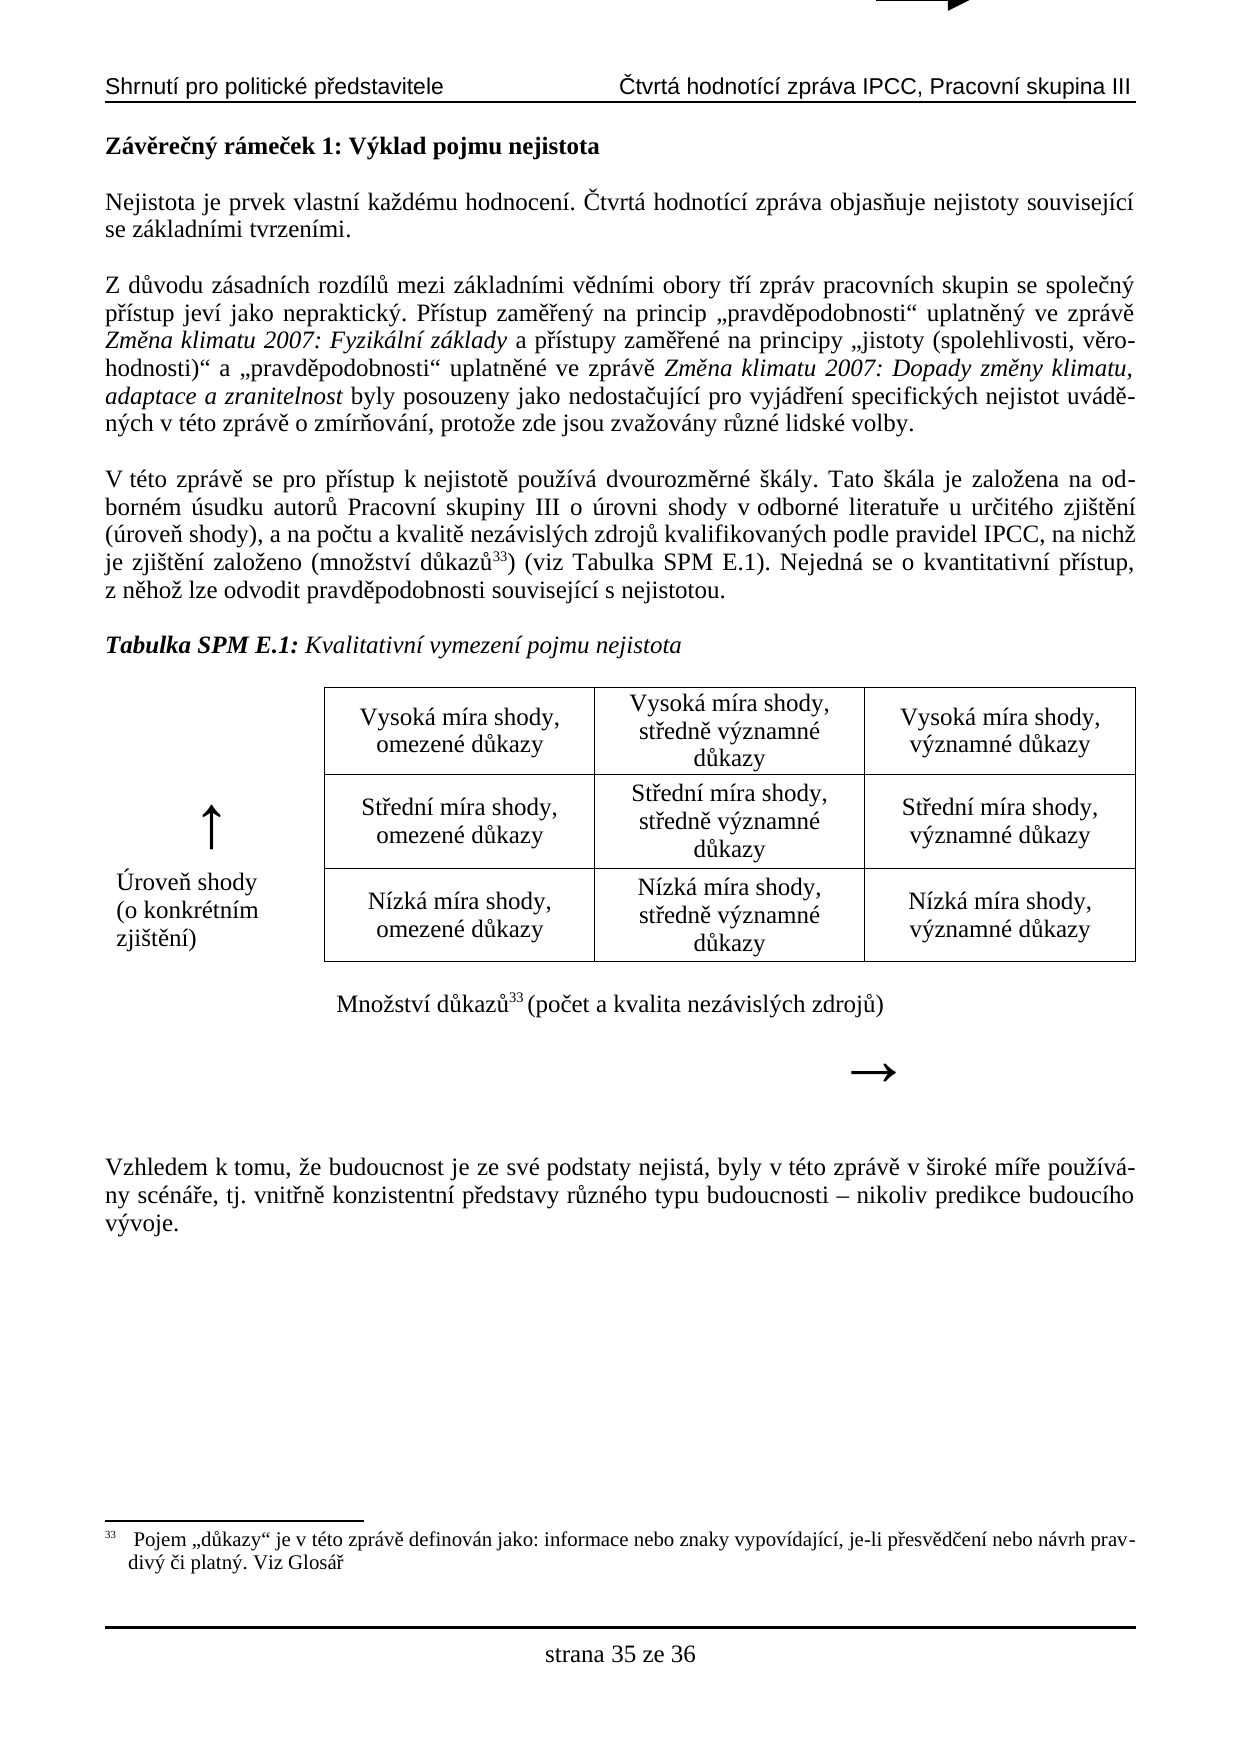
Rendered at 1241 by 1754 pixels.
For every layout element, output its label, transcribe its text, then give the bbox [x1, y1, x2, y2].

text Tabulka SPM E.1: Kvalitativní vymezení pojmu nejistota [105, 631, 1136, 659]
table_header Vysoká míra shody, omezené důkazy [325, 688, 594, 774]
table_cell Střední míra shody, středně významné důkazy [595, 775, 864, 867]
table_cell Střední míra shody, omezené důkazy [325, 775, 594, 867]
table_cell ↑ [105, 774, 324, 867]
table_cell [105, 961, 325, 1103]
table_cell Nízká míra shody, omezené důkazy [325, 869, 594, 961]
text Pojem „důkazy“ je v této zprávě definován jako: informace nebo znaky vypovídající, je-li přesvědčení nebo návrh prav­divý či platný. Viz Glosář [105, 1527, 1136, 1574]
table_cell Množství důkazů33 (počet a kvalita nezávislých zdrojů) → [325, 962, 1136, 1103]
table_header [105, 687, 324, 774]
text V této zprávě se pro přístup k nejistotě používá dvourozměrné škály. Tato škála je založena na od­borném úsudku autorů Pracovní skupiny III o úrovni shody v odborné literatuře u urči­tého zjištění (úroveň shody), a na počtu a kvalitě nezávislých zdrojů kvalifikovaných pod­le pravidel IPCC, na nichž je zjištění založeno (množství důkazů) (viz Tabulka SPM E.1). Nejedná se o kvantitativní přístup, z ně­hož lze odvodit pravděpodobnosti související s nejis­totou. [105, 465, 1136, 603]
table_cell Střední míra shody, významné důkazy [865, 775, 1135, 867]
table_cell Nízká míra shody, středně významné důkazy [595, 869, 864, 961]
subtitle Závěrečný rámeček 1: Výklad pojmu nejistota [105, 132, 1136, 160]
table_header Vysoká míra shody, významné důkazy [865, 688, 1135, 774]
text Vzhledem k tomu, že budoucnost je ze své podstaty nejistá, byly v této zprávě v široké míře používá­ny scénáře, tj. vnitřně konzistentní představy různého typu budoucnosti – nikoliv predikce budoucího vývoje. [105, 1153, 1136, 1237]
text Nejistota je prvek vlastní každému hodnocení. Čtvrtá hodnotící zpráva objasňuje nejistoty související se základními tvrzeními. [105, 188, 1136, 243]
table_cell Nízká míra shody, významné důkazy [865, 869, 1135, 961]
table_header Vysoká míra shody, středně významné důkazy [595, 688, 864, 774]
table_cell Úroveň shody (o konkrétním zjištění) [105, 868, 324, 961]
text Z důvodu zásadních rozdílů mezi základními vědními obory tří zpráv pracovních skupin se společný přístup jeví jako nepraktický. Přístup zaměřený na princip „pravděpodobnosti“ uplatněný ve zprávě Změna klimatu 2007: Fyzikální základy a přístupy zaměřené na prin­cipy „jistoty (spolehlivosti, věro­hodnosti)“ a „pravděpodobnosti“ uplatněné ve zprávě Změ­na klimatu 2007: Dopady změny klimatu, adaptace a zranitelnost byly posouzeny jako ne­dostačující pro vyjádření specifických nejistot uvádě­ných v této zprávě o zmírňování, protože zde jsou zvažovány různé lidské volby. [105, 271, 1136, 437]
